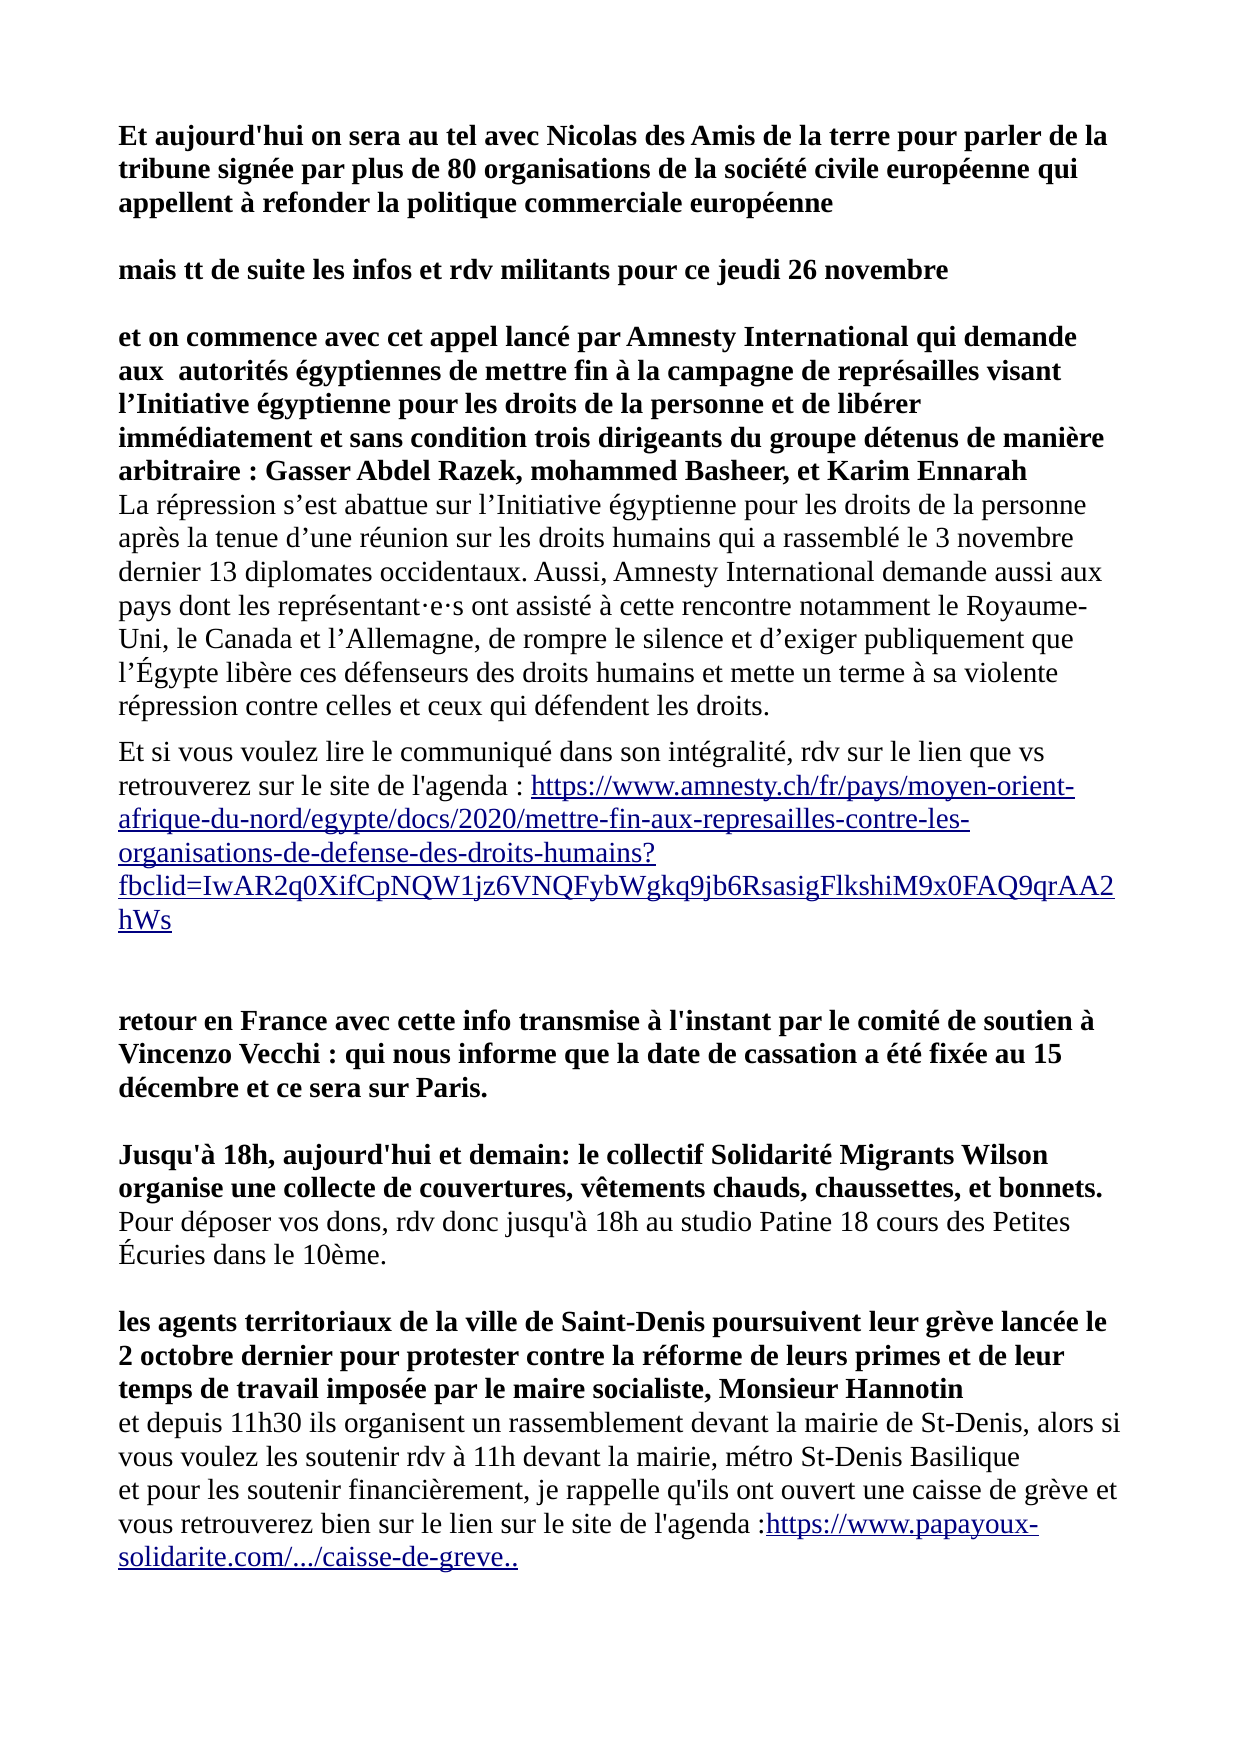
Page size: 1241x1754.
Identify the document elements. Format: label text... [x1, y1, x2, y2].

text Jusqu'à 18h, aujourd'hui et demain: le collectif Solidarité Migrants Wilson organise une collecte de couvertures, vêtements chauds, chaussettes, et bonnets. [118, 1137, 1122, 1204]
text les agents territoriaux de la ville de Saint-Denis poursuivent leur grève lancée le 2 octobre dernier pour protester contre la réforme de leurs primes et de leur temps de travail imposée par le maire socialiste, Monsieur Hannotin [118, 1304, 1122, 1405]
text et pour les soutenir financièrement, je rappelle qu'ils ont ouvert une caisse de grève et vous retrouverez bien sur le lien sur le site de l'agenda :https://www.papayoux-solidarite.com/.../caisse-de-greve.. [118, 1472, 1122, 1573]
text et on commence avec cet appel lancé par Amnesty International qui demande aux autorités égyptiennes de mettre fin à la campagne de représailles visant l’Initiative égyptienne pour les droits de la personne et de libérer immédiatement et sans condition trois dirigeants du groupe détenus de manière arbitraire : Gasser Abdel Razek, mohammed Basheer, et Karim Ennarah [118, 319, 1122, 487]
text Et aujourd'hui on sera au tel avec Nicolas des Amis de la terre pour parler de la tribune signée par plus de 80 organisations de la société civile européenne qui appellent à refonder la politique commerciale européenne [118, 118, 1122, 219]
text Et si vous voulez lire le communiqué dans son intégralité, rdv sur le lien que vs retrouverez sur le site de l'agenda : https://www.amnesty.ch/fr/pays/moyen-orient-afrique-du-nord/egypte/docs/2020/mettre-fin-aux-represailles-contre-les-organisations-de-defense-des-droits-humains?fbclid=IwAR2q0XifCpNQW1jz6VNQFybWgkq9jb6RsasigFlkshiM9x0FAQ9qrAA2hWs [118, 734, 1122, 936]
text La répression s’est abattue sur l’Initiative égyptienne pour les droits de la personne après la tenue d’une réunion sur les droits humains qui a rassemblé le 3 novembre dernier 13 diplomates occidentaux. Aussi, Amnesty International demande aussi aux pays dont les représentant·e·s ont assisté à cette rencontre notamment le Royaume-Uni, le Canada et l’Allemagne, de rompre le silence et d’exiger publiquement que l’Égypte libère ces défenseurs des droits humains et mette un terme à sa violente répression contre celles et ceux qui défendent les droits. [118, 487, 1122, 722]
text retour en France avec cette info transmise à l'instant par le comité de soutien à Vincenzo Vecchi : qui nous informe que la date de cassation a été fixée au 15 décembre et ce sera sur Paris. [118, 1003, 1122, 1103]
text et depuis 11h30 ils organisent un rassemblement devant la mairie de St-Denis, alors si vous voulez les soutenir rdv à 11h devant la mairie, métro St-Denis Basilique [118, 1405, 1122, 1472]
text Pour déposer vos dons, rdv donc jusqu'à 18h au studio Patine 18 cours des Petites Écuries dans le 10ème. [118, 1204, 1122, 1271]
text mais tt de suite les infos et rdv militants pour ce jeudi 26 novembre [118, 252, 1122, 286]
